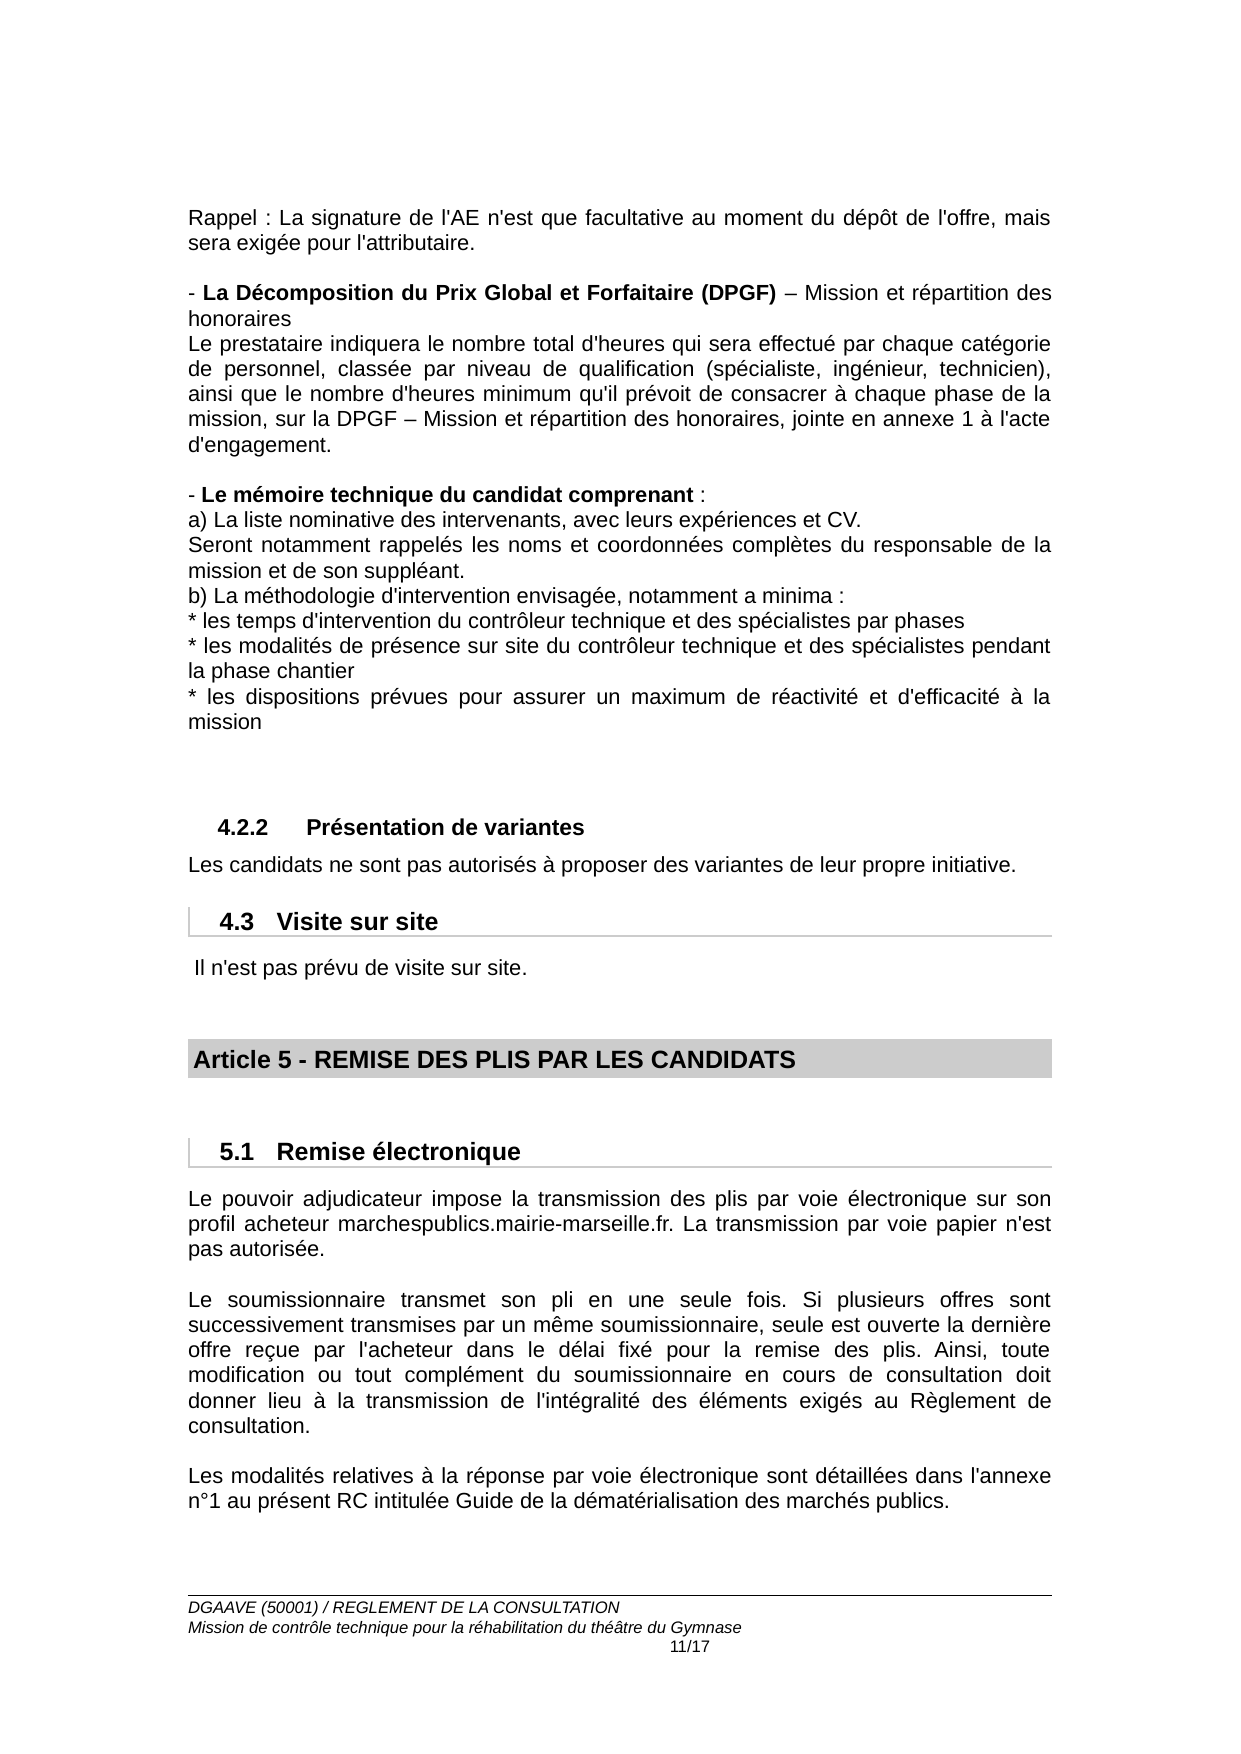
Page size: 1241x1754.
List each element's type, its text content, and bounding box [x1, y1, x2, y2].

text a) La liste nominative des intervenants, avec leurs expériences et CV. [188, 507, 1052, 532]
text Le prestataire indiquera le nombre total d'heures qui sera effectué par chaque catégorie de personnel, classée par niveau de qualification (spécialiste, ingénieur, technicien), ainsi que le nombre d'heures minimum qu'il prévoit de consacrer à chaque phase de la mission, sur la DPGF – Mission et répartition des honoraires, jointe en annexe 1 à l'acte d'engagement. [188, 331, 1052, 457]
text * les temps d'intervention du contrôleur technique et des spécialistes par phases [188, 608, 1052, 633]
text Il n'est pas prévu de visite sur site. [188, 955, 1052, 980]
subtitle REMISE DES PLIS PAR LES CANDIDATS [190, 1042, 1050, 1076]
subtitle Visite sur site [190, 907, 1052, 935]
text - Le mémoire technique du candidat comprenant : [188, 482, 1052, 507]
text Les modalités relatives à la réponse par voie électronique sont détaillées dans l'annexe n°1 au présent RC intitulée Guide de la dématérialisation des marchés publics. [188, 1463, 1052, 1514]
text Le soumissionnaire transmet son pli en une seule fois. Si plusieurs offres sont successivement transmises par un même soumissionnaire, seule est ouverte la dernière offre reçue par l'acheteur dans le délai fixé pour la remise des plis. Ainsi, toute modification ou tout complément du soumissionnaire en cours de consultation doit donner lieu à la transmission de l'intégralité des éléments exigés au Règlement de consultation. [188, 1287, 1052, 1438]
text * les dispositions prévues pour assurer un maximum de réactivité et d'efficacité à la mission [188, 683, 1052, 734]
text Seront notamment rappelés les noms et coordonnées complètes du responsable de la mission et de son suppléant. [188, 532, 1052, 583]
subtitle Présentation de variantes [188, 814, 1052, 840]
text Le pouvoir adjudicateur impose la transmission des plis par voie électronique sur son profil acheteur marchespublics.mairie-marseille.fr. La transmission par voie papier n'est pas autorisée. [188, 1186, 1052, 1262]
text b) La méthodologie d'intervention envisagée, notamment a minima : [188, 583, 1052, 608]
text Les candidats ne sont pas autorisés à proposer des variantes de leur propre initiative. [188, 852, 1052, 877]
text - La Décomposition du Prix Global et Forfaitaire (DPGF) – Mission et répartition des honoraires [188, 280, 1052, 331]
text * les modalités de présence sur site du contrôleur technique et des spécialistes pendant la phase chantier [188, 633, 1052, 683]
subtitle Remise électronique [188, 1137, 1052, 1166]
text Rappel : La signature de l'AE n'est que facultative au moment du dépôt de l'offre, mais sera exigée pour l'attributaire. [188, 204, 1052, 255]
